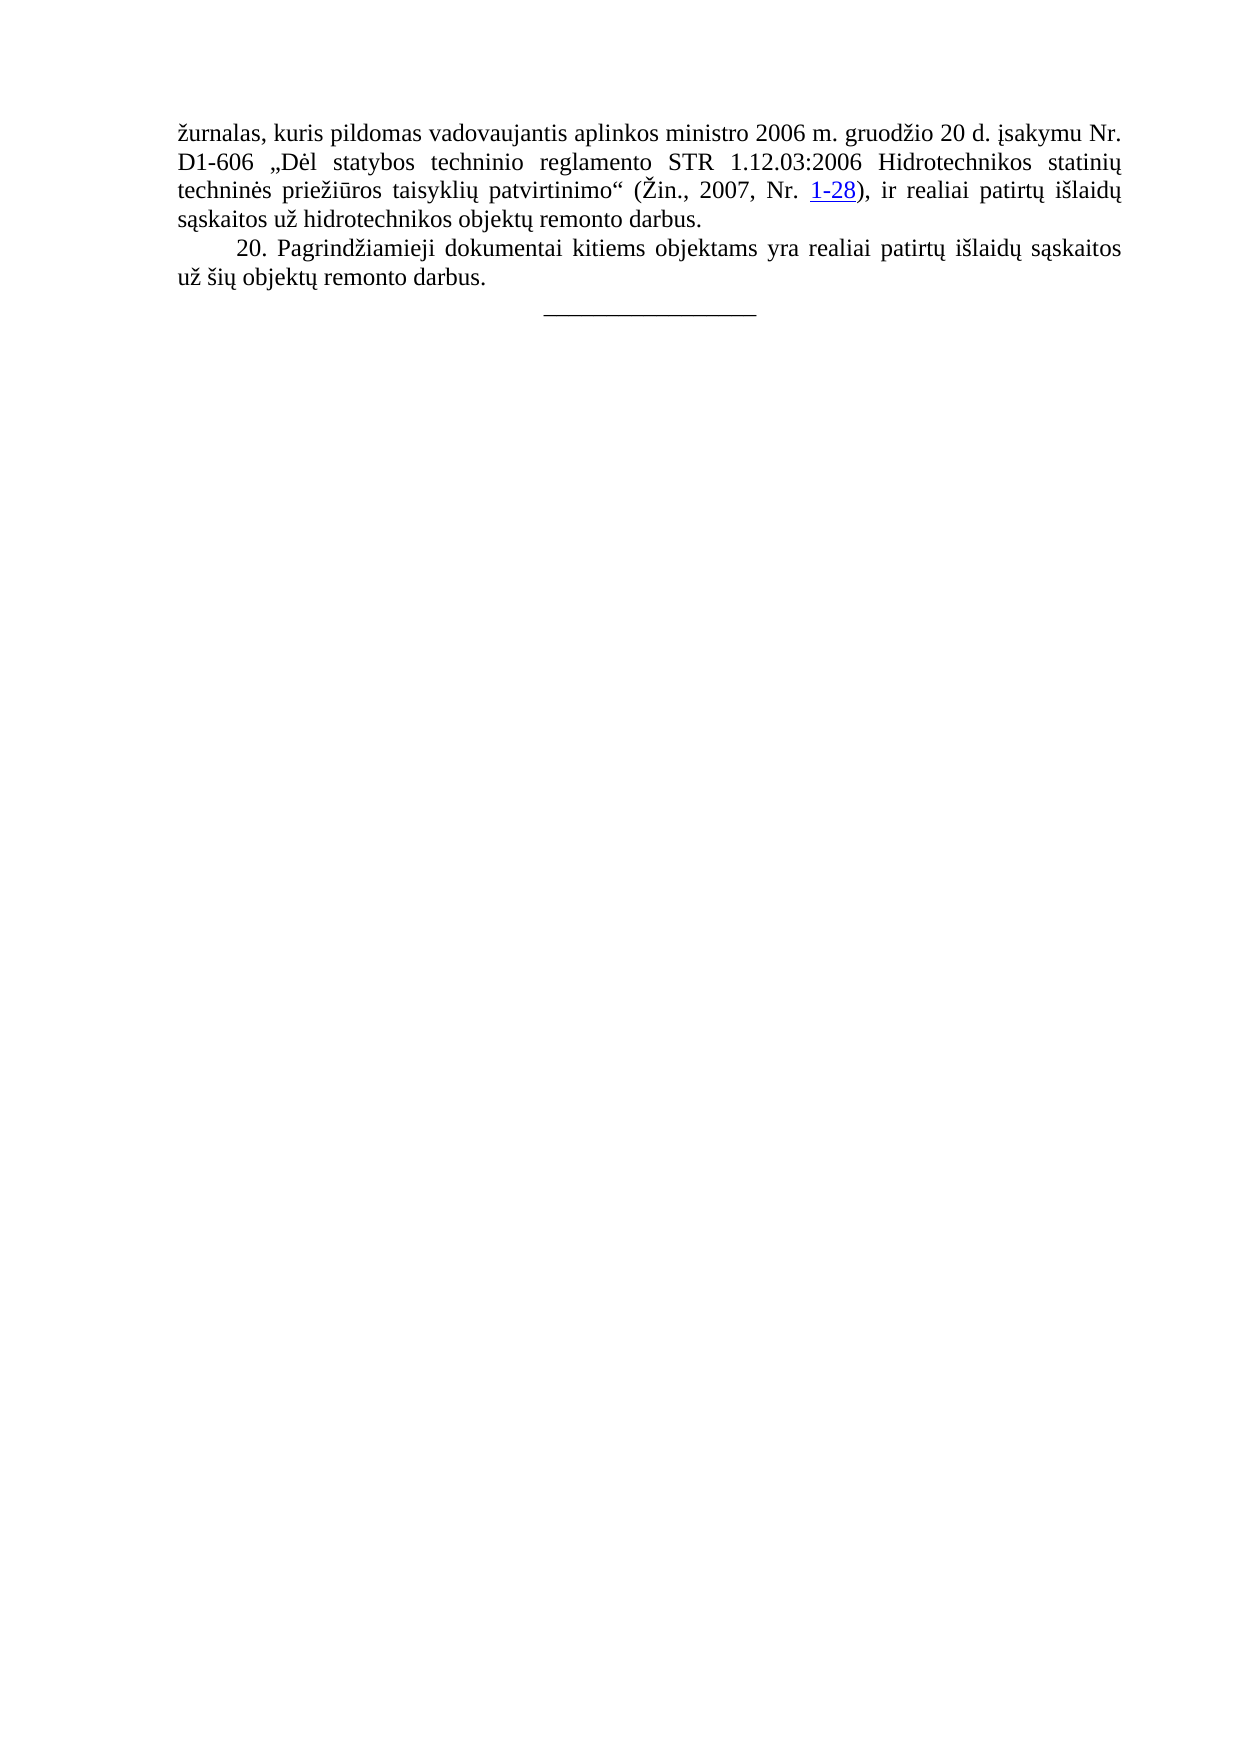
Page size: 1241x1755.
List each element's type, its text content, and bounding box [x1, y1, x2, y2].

text _________________ [177, 291, 1122, 319]
text žurnalas, kuris pildomas vadovaujantis aplinkos ministro 2006 m. gruodžio 20 d. įsakymu Nr. D1-606 „Dėl statybos techninio reglamento STR 1.12.03:2006 Hidrotechnikos statinių techninės priežiūros taisyklių patvirtinimo“ (Žin., 2007, Nr. 1-28), ir realiai patirtų išlaidų sąskaitos už hidrotechnikos objektų remonto darbus. [177, 118, 1122, 233]
text 20. Pagrindžiamieji dokumentai kitiems objektams yra realiai patirtų išlaidų sąskaitos už šių objektų remonto darbus. [177, 233, 1122, 291]
